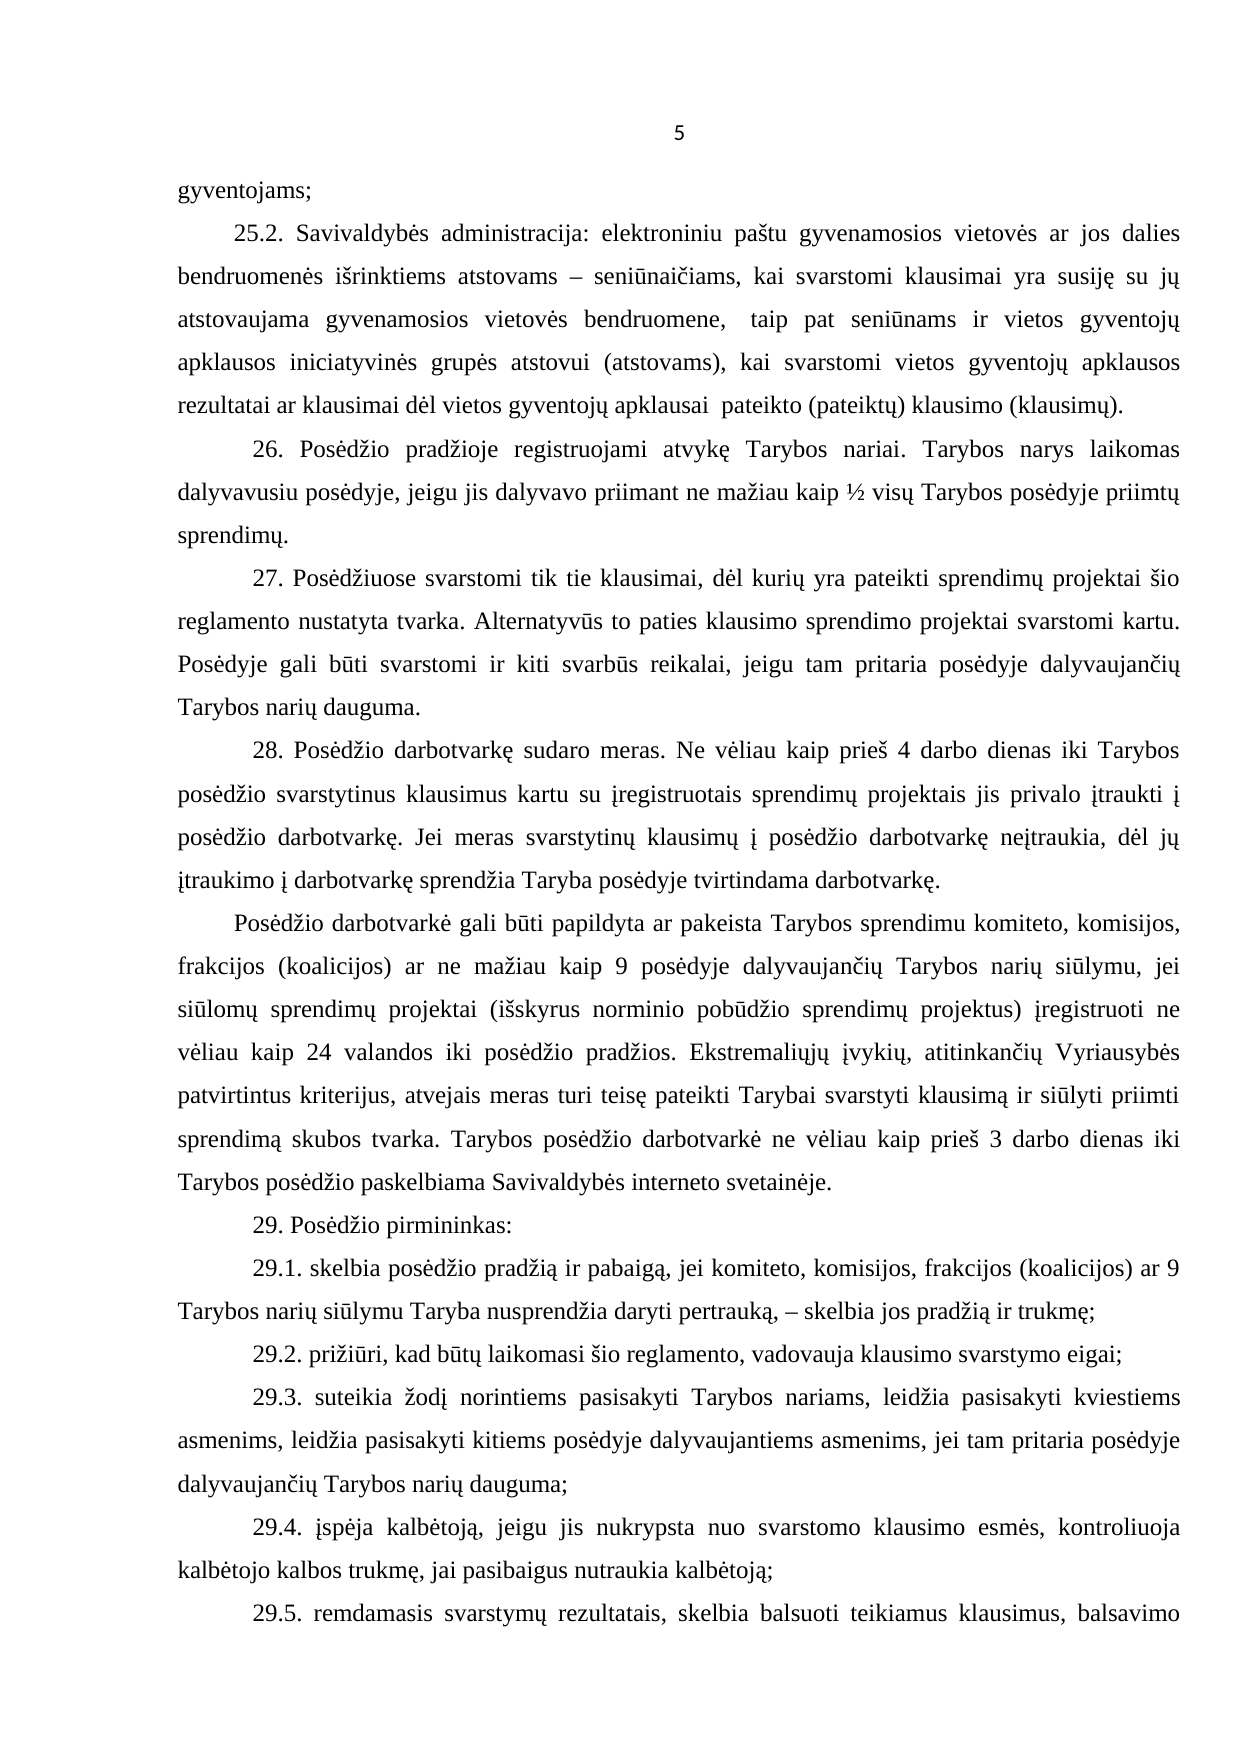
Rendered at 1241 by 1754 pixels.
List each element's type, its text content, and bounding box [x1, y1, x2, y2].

text 29. Posėdžio pirmininkas: [177, 1210, 1181, 1239]
text 25.2. Savivaldybės administracija: elektroniniu paštu gyvenamosios vietovės ar jos dalies bendruomenės išrinktiems atstovams – seniūnaičiams, kai svarstomi klausimai yra susiję su jų atstovaujama gyvenamosios vietovės bendruomene, taip pat seniūnams ir vietos gyventojų apklausos iniciatyvinės grupės atstovui (atstovams), kai svarstomi vietos gyventojų apklausos rezultatai ar klausimai dėl vietos gyventojų apklausai pateikto (pateiktų) klausimo (klausimų). [177, 218, 1181, 419]
text 29.2. prižiūri, kad būtų laikomasi šio reglamento, vadovauja klausimo svarstymo eigai; [177, 1339, 1181, 1368]
text gyventojams; [177, 175, 1181, 204]
text 29.3. suteikia žodį norintiems pasisakyti Tarybos nariams, leidžia pasisakyti kviestiems asmenims, leidžia pasisakyti kitiems posėdyje dalyvaujantiems asmenims, jei tam pritaria posėdyje dalyvaujančių Tarybos narių dauguma; [177, 1382, 1181, 1497]
text 29.5. remdamasis svarstymų rezultatais, skelbia balsuoti teikiamus klausimus, balsavimo [177, 1598, 1181, 1627]
text 28. Posėdžio darbotvarkę sudaro meras. Ne vėliau kaip prieš 4 darbo dienas iki Tarybos posėdžio svarstytinus klausimus kartu su įregistruotais sprendimų projektais jis privalo įtraukti į posėdžio darbotvarkę. Jei meras svarstytinų klausimų į posėdžio darbotvarkę neįtraukia, dėl jų įtraukimo į darbotvarkę sprendžia Taryba posėdyje tvirtindama darbotvarkę. [177, 736, 1181, 894]
text 29.1. skelbia posėdžio pradžią ir pabaigą, jei komiteto, komisijos, frakcijos (koalicijos) ar 9 Tarybos narių siūlymu Taryba nusprendžia daryti pertrauką, – skelbia jos pradžią ir trukmę; [177, 1253, 1181, 1325]
text 27. Posėdžiuose svarstomi tik tie klausimai, dėl kurių yra pateikti sprendimų projektai šio reglamento nustatyta tvarka. Alternatyvūs to paties klausimo sprendimo projektai svarstomi kartu. Posėdyje gali būti svarstomi ir kiti svarbūs reikalai, jeigu tam pritaria posėdyje dalyvaujančių Tarybos narių dauguma. [177, 563, 1181, 721]
text 26. Posėdžio pradžioje registruojami atvykę Tarybos nariai. Tarybos narys laikomas dalyvavusiu posėdyje, jeigu jis dalyvavo priimant ne mažiau kaip ½ visų Tarybos posėdyje priimtų sprendimų. [177, 434, 1181, 549]
text 29.4. įspėja kalbėtoją, jeigu jis nukrypsta nuo svarstomo klausimo esmės, kontroliuoja kalbėtojo kalbos trukmę, jai pasibaigus nutraukia kalbėtoją; [177, 1512, 1181, 1584]
text Posėdžio darbotvarkė gali būti papildyta ar pakeista Tarybos sprendimu komiteto, komisijos, frakcijos (koalicijos) ar ne mažiau kaip 9 posėdyje dalyvaujančių Tarybos narių siūlymu, jei siūlomų sprendimų projektai (išskyrus norminio pobūdžio sprendimų projektus) įregistruoti ne vėliau kaip 24 valandos iki posėdžio pradžios. Ekstremaliųjų įvykių, atitinkančių Vyriausybės patvirtintus kriterijus, atvejais meras turi teisę pateikti Tarybai svarstyti klausimą ir siūlyti priimti sprendimą skubos tvarka. Tarybos posėdžio darbotvarkė ne vėliau kaip prieš 3 darbo dienas iki Tarybos posėdžio paskelbiama Savivaldybės interneto svetainėje. [177, 908, 1181, 1196]
